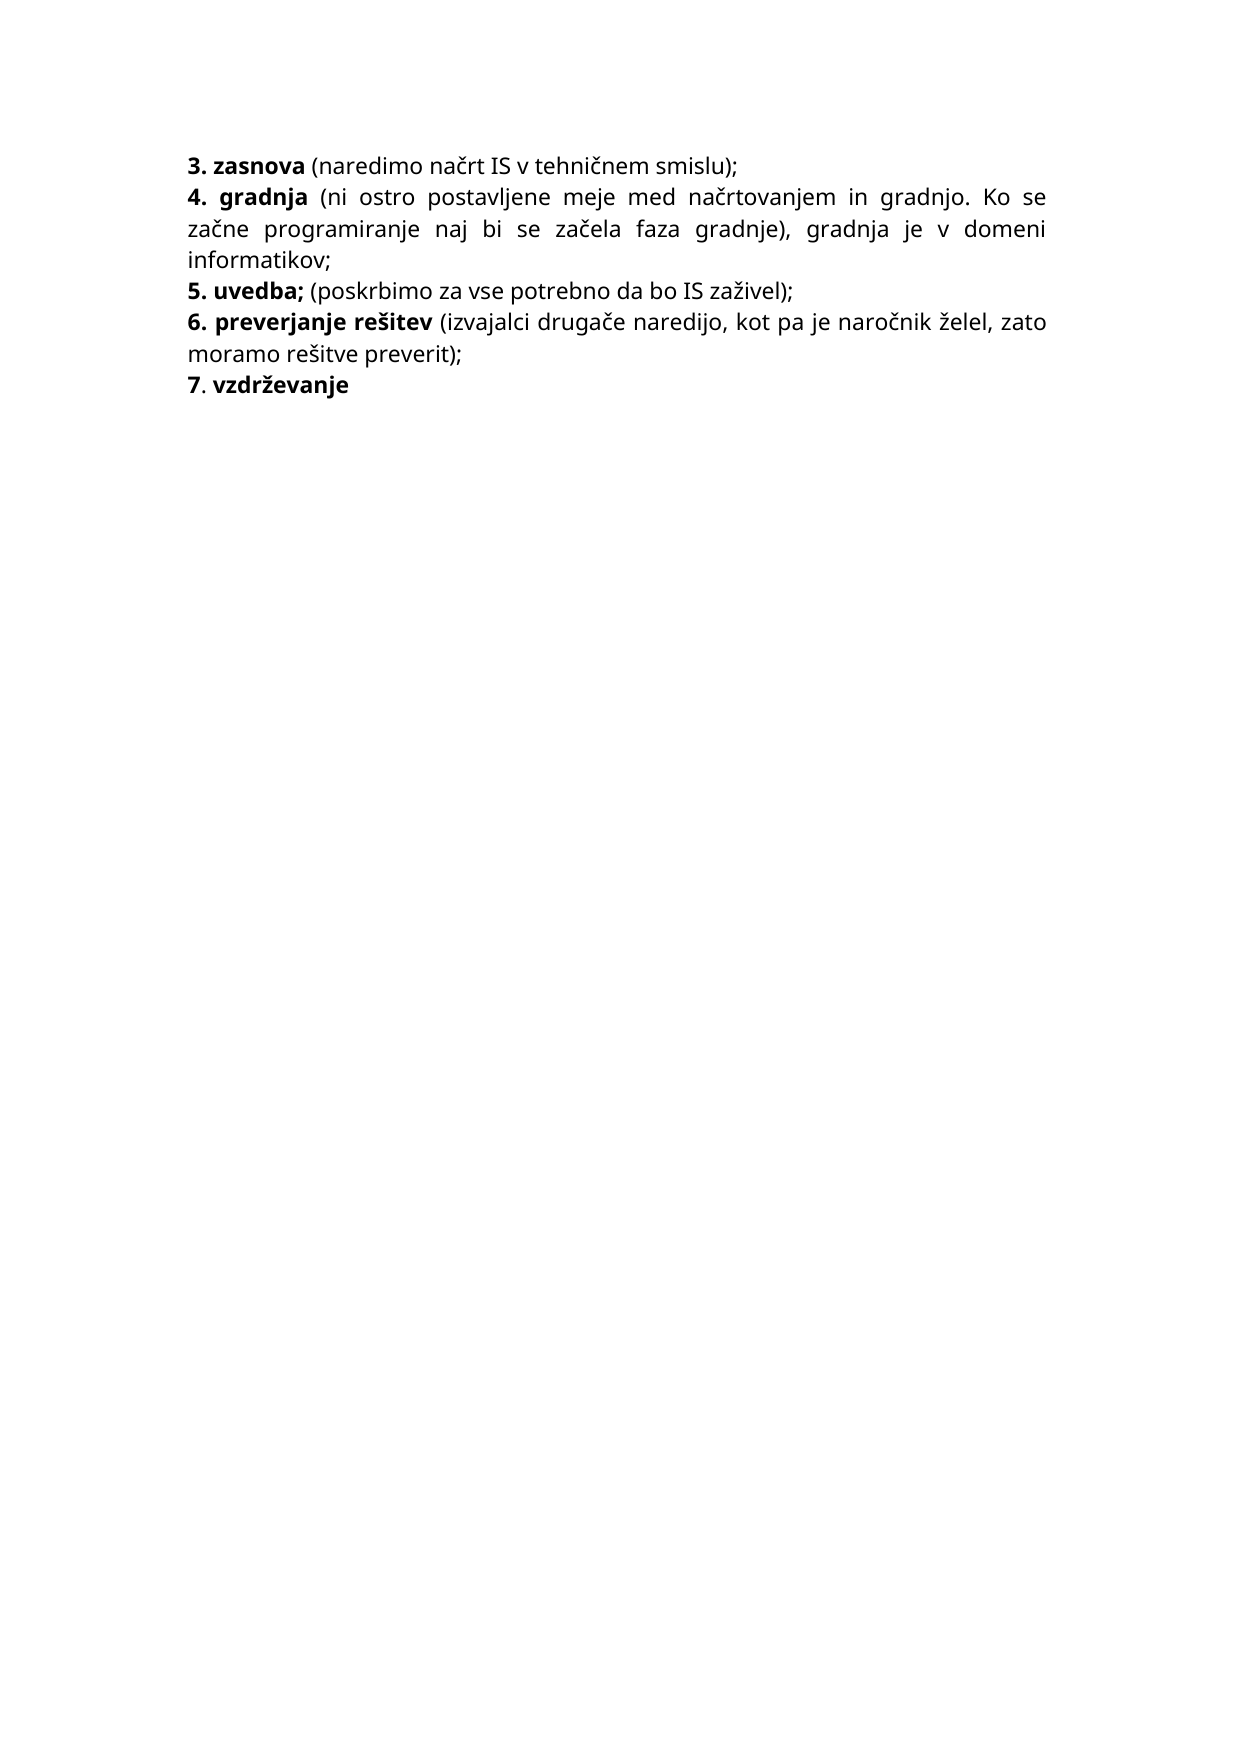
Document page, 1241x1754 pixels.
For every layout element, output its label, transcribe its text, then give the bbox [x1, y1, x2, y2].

text 7. vzdrževanje [187, 369, 1047, 400]
text 3. zasnova (naredimo načrt IS v tehničnem smislu); [187, 150, 1047, 181]
text 6. preverjanje rešitev (izvajalci drugače naredijo, kot pa je naročnik želel, zato moramo rešitve preverit); [187, 306, 1047, 369]
text 5. uvedba; (poskrbimo za vse potrebno da bo IS zaživel); [187, 275, 1047, 306]
text 4. gradnja (ni ostro postavljene meje med načrtovanjem in gradnjo. Ko se začne programiranje naj bi se začela faza gradnje), gradnja je v domeni informatikov; [187, 181, 1047, 275]
